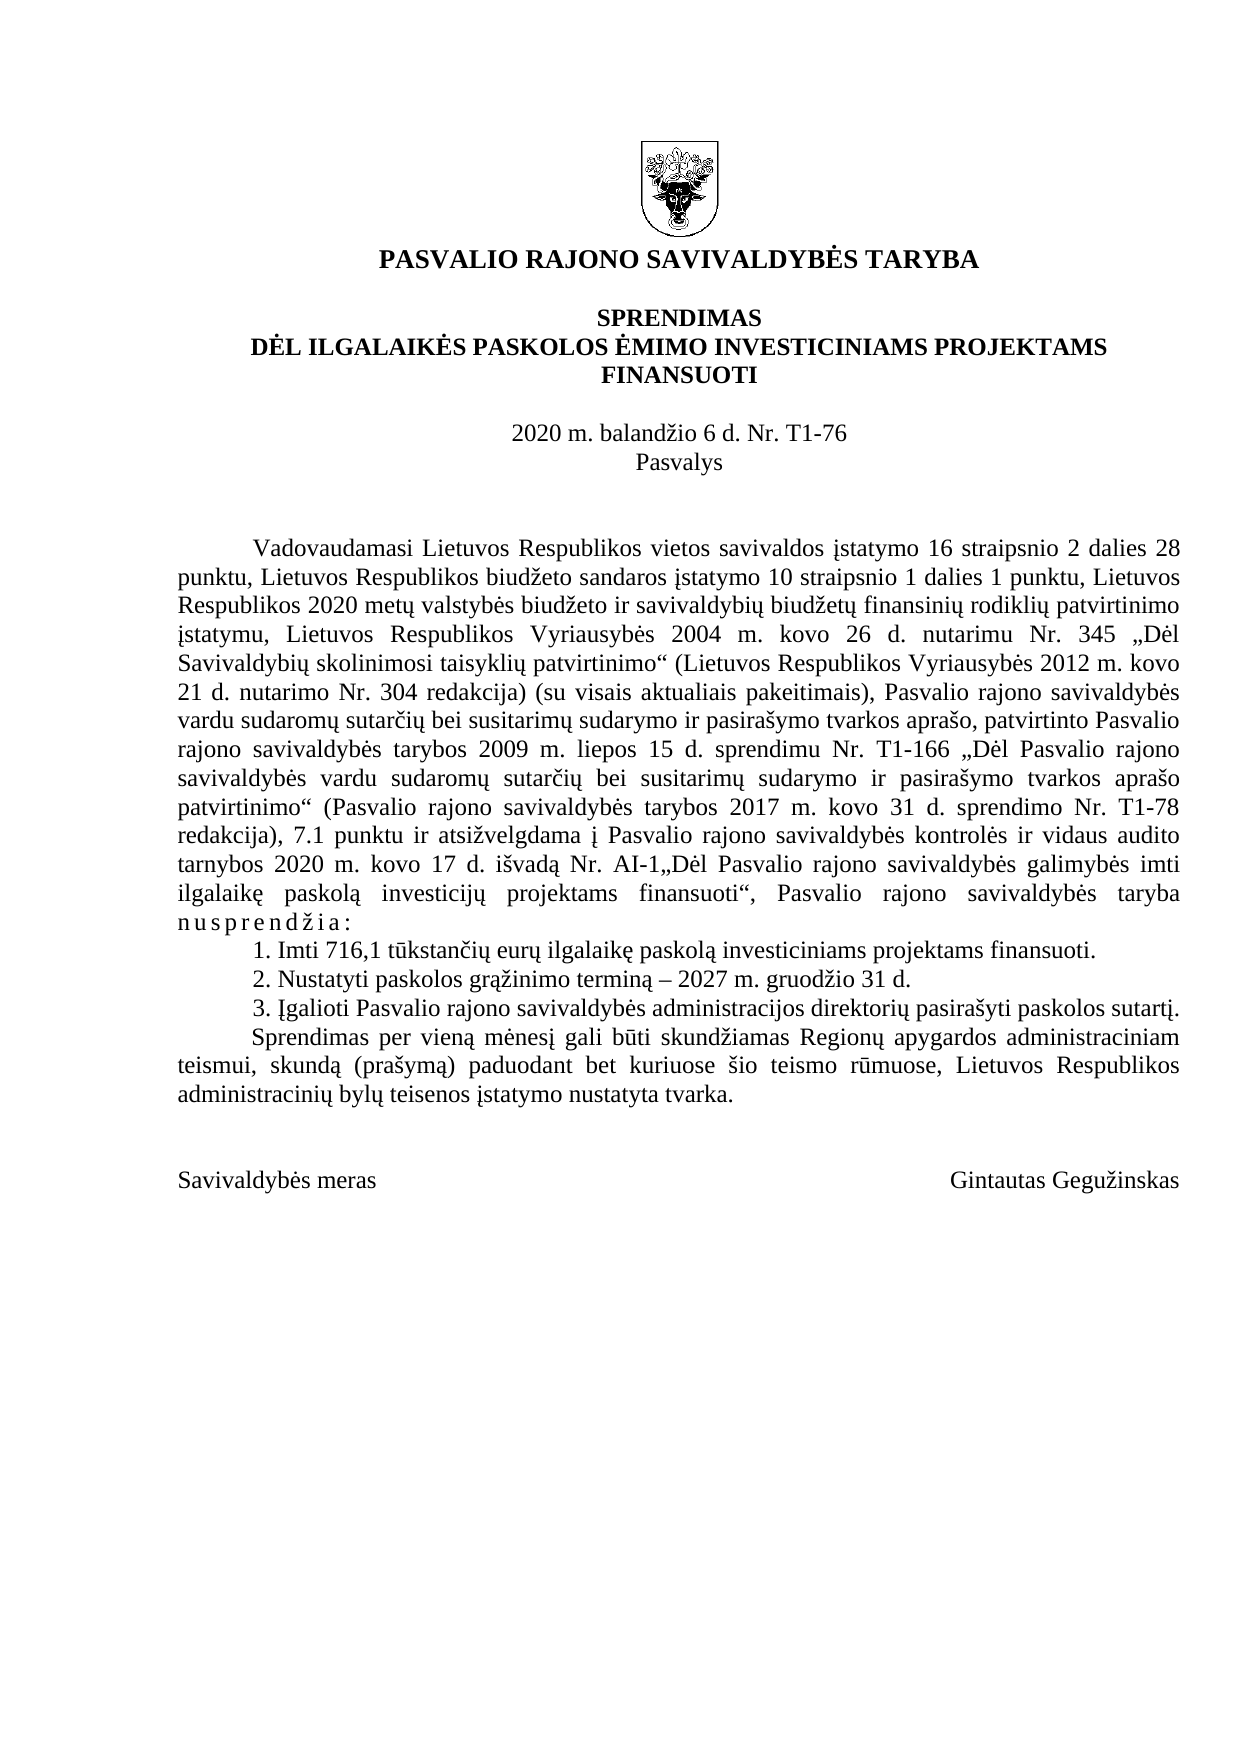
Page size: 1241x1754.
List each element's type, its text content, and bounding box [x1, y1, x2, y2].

text Pasvalys [177, 447, 1181, 476]
text Savivaldybės meras Gintautas Gegužinskas [177, 1166, 1181, 1194]
text 2020 m. balandžio 6 d. Nr. T1-76 [177, 418, 1181, 447]
text Pasvalio rajono savivaldybės taryba [177, 243, 1181, 274]
text 3. Įgalioti Pasvalio rajono savivaldybės administracijos direktorių pasirašyti paskolos sutartį. [177, 993, 1181, 1022]
text 2. Nustatyti paskolos grąžinimo terminą – 2027 m. gruodžio 31 d. [177, 964, 1181, 993]
text 1. Imti 716,1 tūkstančių eurų ilgalaikę paskolą investiciniams projektams finansuoti. [177, 936, 1181, 964]
text Sprendimas [177, 303, 1181, 332]
text Dėl ilgalaikės paskolos ėmimo investiciniams projektams finansuoti [177, 332, 1181, 389]
text Vadovaudamasi Lietuvos Respublikos vietos savivaldos įstatymo 16 straipsnio 2 dalies 28 punktu, Lietuvos Respublikos biudžeto sandaros įstatymo 10 straipsnio 1 dalies 1 punktu, Lietuvos Respublikos 2020 metų valstybės biudžeto ir savivaldybių biudžetų finansinių rodiklių patvirtinimo įstatymu, Lietuvos Respublikos Vyriausybės 2004 m. kovo 26 d. nutarimu Nr. 345 „Dėl Savivaldybių skolinimosi taisyklių patvirtinimo“ (Lietuvos Respublikos Vyriausybės 2012 m. kovo 21 d. nutarimo Nr. 304 redakcija) (su visais aktualiais pakeitimais), Pasvalio rajono savivaldybės vardu sudaromų sutarčių bei susitarimų sudarymo ir pasirašymo tvarkos aprašo, patvirtinto Pasvalio rajono savivaldybės tarybos 2009 m. liepos 15 d. sprendimu Nr. T1-166 „Dėl Pasvalio rajono savivaldybės vardu sudaromų sutarčių bei susitarimų sudarymo ir pasirašymo tvarkos aprašo patvirtinimo“ (Pasvalio rajono savivaldybės tarybos 2017 m. kovo 31 d. sprendimo Nr. T1-78 redakcija), 7.1 punktu ir atsižvelgdama į Pasvalio rajono savivaldybės kontrolės ir vidaus audito tarnybos 2020 m. kovo 17 d. išvadą Nr. AI-1„Dėl Pasvalio rajono savivaldybės galimybės imti ilgalaikę paskolą investicijų projektams finansuoti“, Pasvalio rajono savivaldybės taryba nusprendžia: [177, 533, 1181, 936]
text Sprendimas per vieną mėnesį gali būti skundžiamas Regionų apygardos administraciniam teismui, skundą (prašymą) paduodant bet kuriuose šio teismo rūmuose, Lietuvos Respublikos administracinių bylų teisenos įstatymo nustatyta tvarka. [177, 1022, 1181, 1108]
